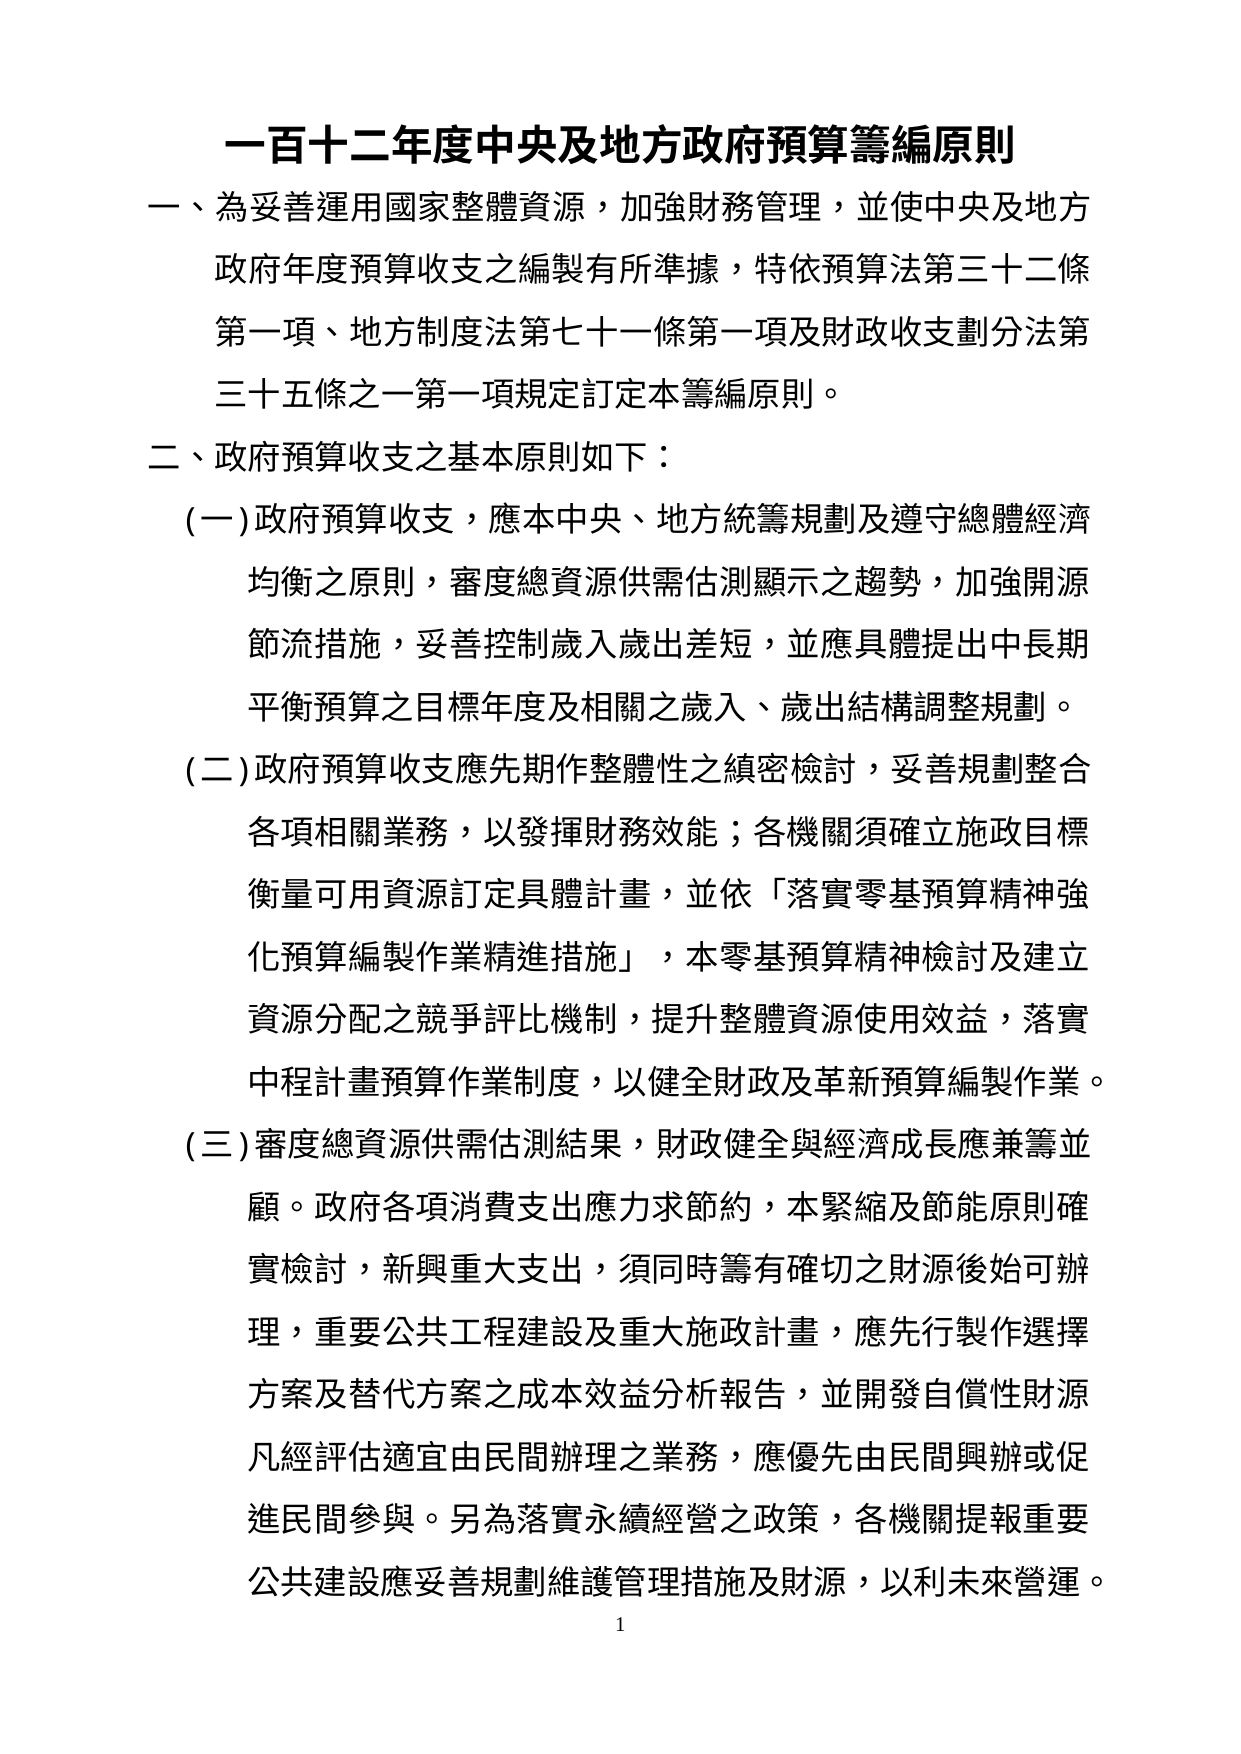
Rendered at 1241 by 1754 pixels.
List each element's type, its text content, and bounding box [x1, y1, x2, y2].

text 二、政府預算收支之基本原則如下： [148, 413, 1092, 475]
text (一)政府預算收支，應本中央、地方統籌規劃及遵守總體經濟均衡之原則，審度總資源供需估測顯示之趨勢，加強開源節流措施，妥善控制歲入歲出差短，並應具體提出中長期平衡預算之目標年度及相關之歲入、歲出結構調整規劃。 [180, 475, 1092, 725]
text (三)審度總資源供需估測結果，財政健全與經濟成長應兼籌並顧。政府各項消費支出應力求節約，本緊縮及節能原則確實檢討，新興重大支出，須同時籌有確切之財源後始可辦理，重要公共工程建設及重大施政計畫，應先行製作選擇方案及替代方案之成本效益分析報告，並開發自償性財源，凡經評估適宜由民間辦理之業務，應優先由民間興辦或促進民間參與。另為落實永續經營之政策，各機關提報重要公共建設應妥善規劃維護管理措施及財源，以利未來營運。 [180, 1100, 1092, 1600]
text 一百十二年度中央及地方政府預算籌編原則 [148, 100, 1092, 163]
text (二)政府預算收支應先期作整體性之縝密檢討，妥善規劃整合各項相關業務，以發揮財務效能；各機關須確立施政目標，衡量可用資源訂定具體計畫，並依「落實零基預算精神強化預算編製作業精進措施」，本零基預算精神檢討及建立資源分配之競爭評比機制，提升整體資源使用效益，落實中程計畫預算作業制度，以健全財政及革新預算編製作業。 [180, 725, 1092, 1100]
text 一、為妥善運用國家整體資源，加強財務管理，並使中央及地方政府年度預算收支之編製有所準據，特依預算法第三十二條第一項、地方制度法第七十一條第一項及財政收支劃分法第三十五條之一第一項規定訂定本籌編原則。 [148, 163, 1092, 413]
